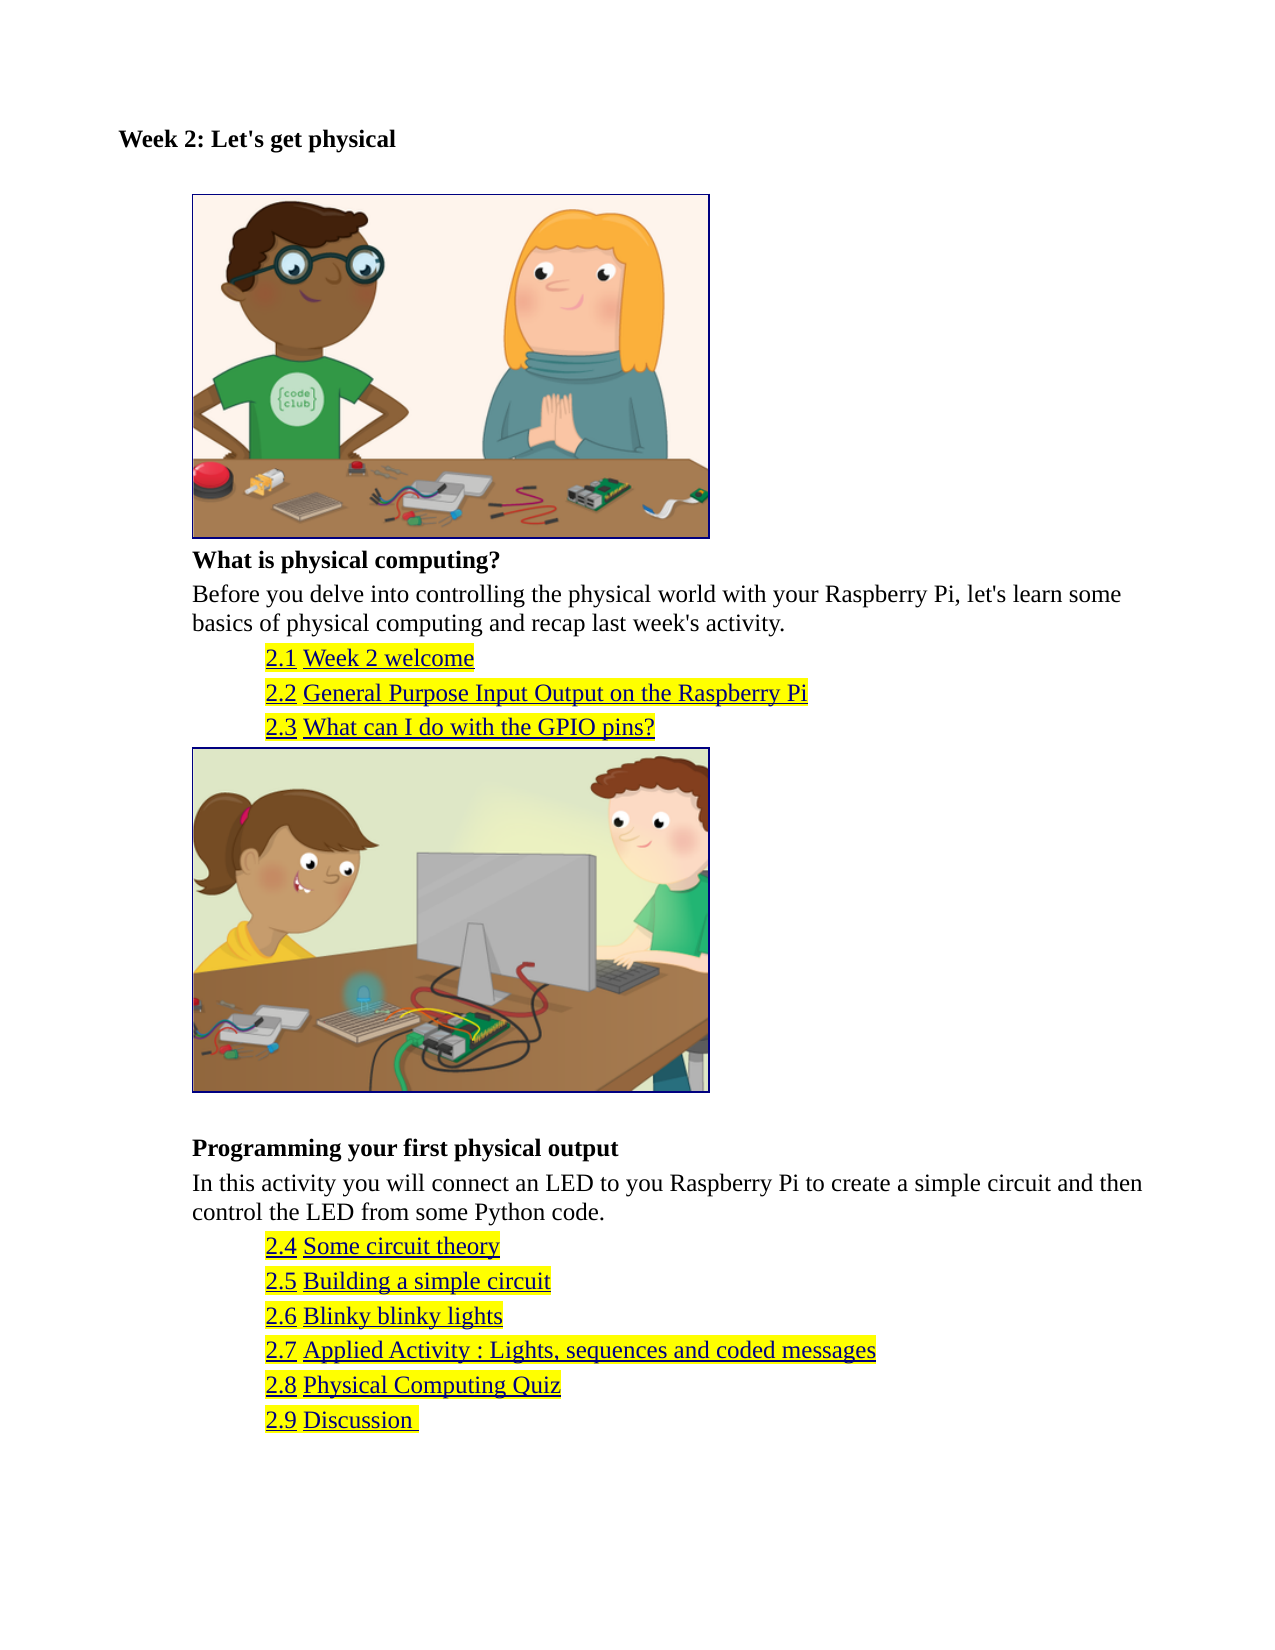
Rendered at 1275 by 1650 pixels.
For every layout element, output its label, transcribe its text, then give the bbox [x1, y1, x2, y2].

subtitle Week 2: Let's get physical [118, 124, 1157, 153]
list 2.3 What can I do with the GPIO pins? [236, 712, 1157, 741]
subtitle What is physical computing? [162, 545, 1157, 574]
list In this activity you will connect an LED to you Raspberry Pi to create a simple circuit and then control the LED from some Python code. [162, 1168, 1157, 1225]
list 2.7 Applied Activity : Lights, sequences and coded messages [236, 1335, 1157, 1364]
picture [193, 195, 708, 537]
list 2.8 Physical Computing Quiz [236, 1370, 1157, 1399]
list 2.2 General Purpose Input Output on the Raspberry Pi [236, 678, 1157, 706]
list Before you delve into controlling the physical world with your Raspberry Pi, let's learn some basics of physical computing and recap last week's activity. [162, 579, 1157, 637]
list 2.4 Some circuit theory [236, 1231, 1157, 1260]
list 2.1 Week 2 welcome [236, 643, 1157, 672]
list 2.5 Building a simple circuit [236, 1266, 1157, 1295]
list 2.9 Discussion [236, 1405, 1157, 1433]
subtitle Programming your first physical output [162, 1133, 1157, 1162]
picture [193, 749, 708, 1091]
list 2.6 Blinky blinky lights [236, 1301, 1157, 1329]
